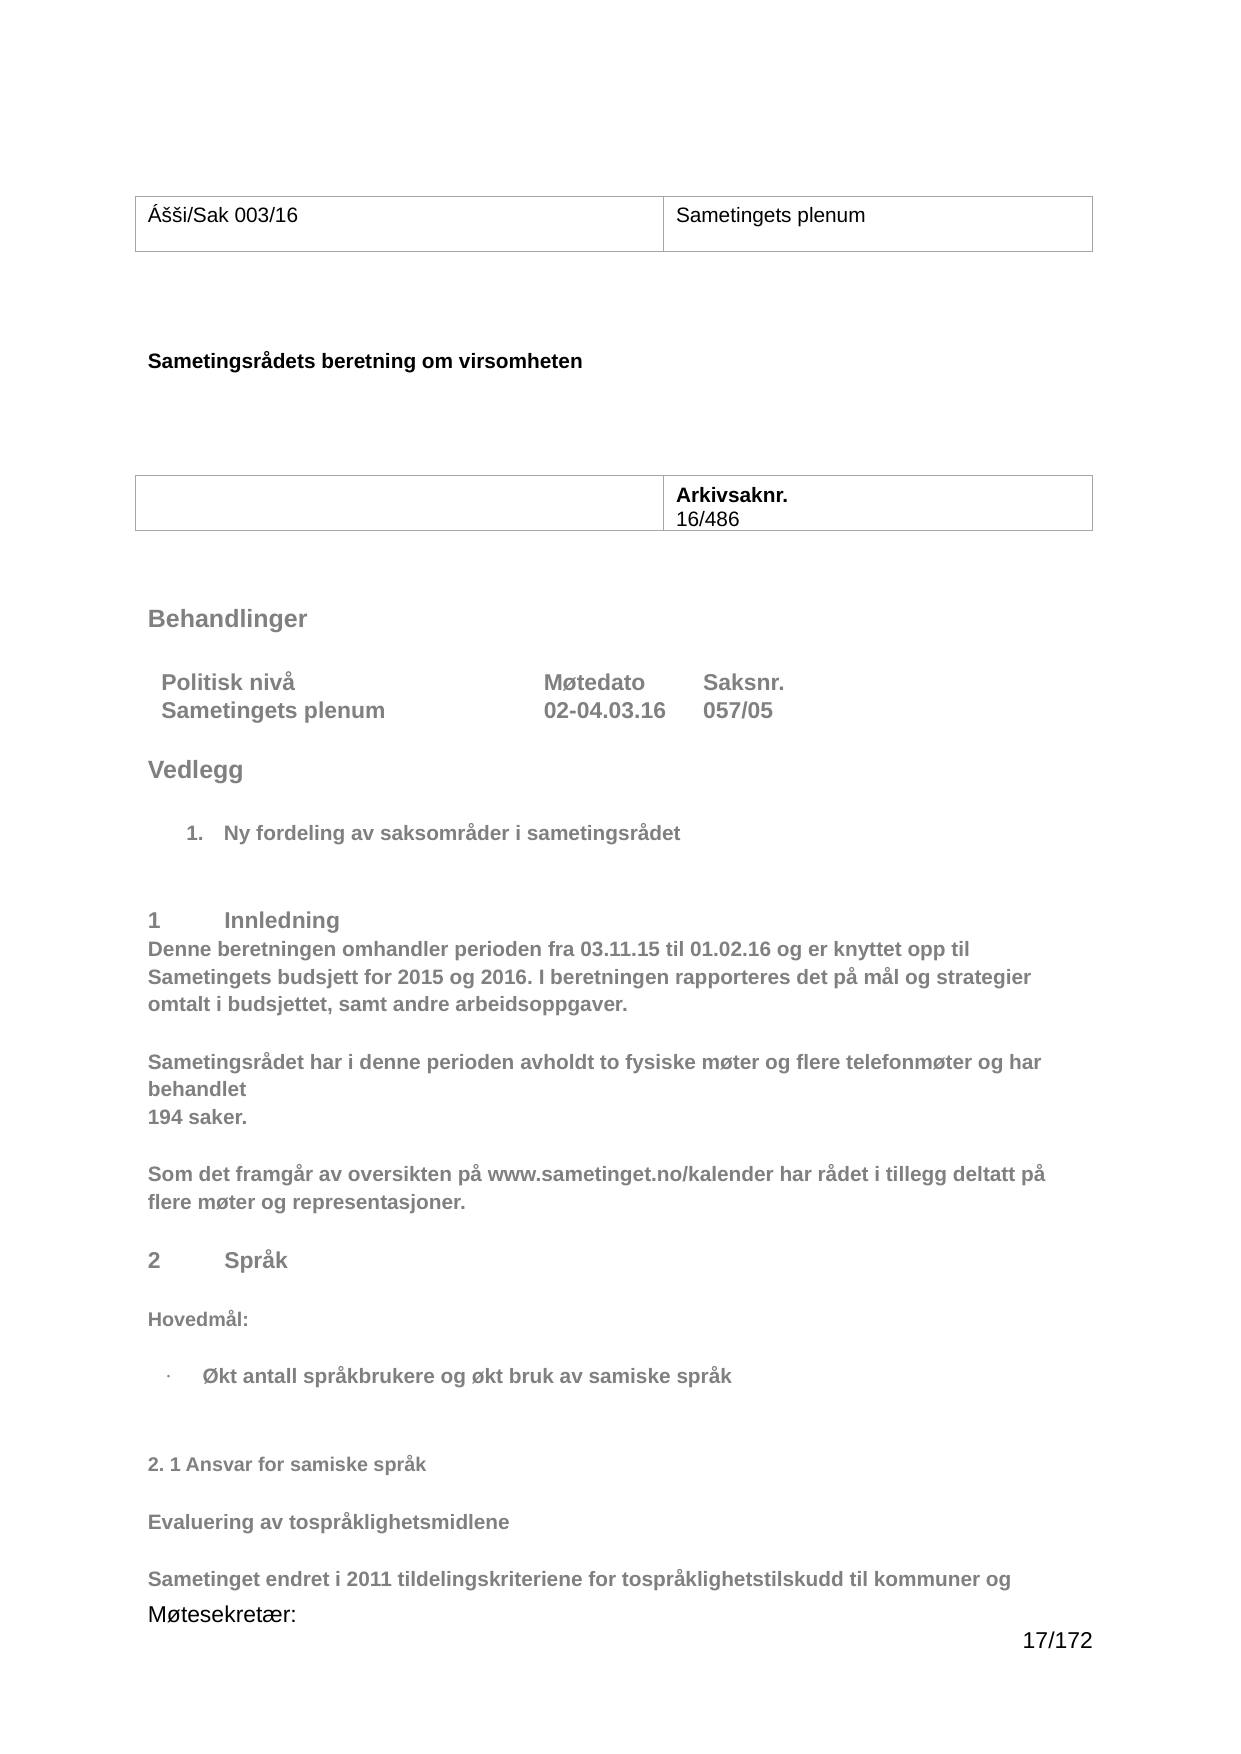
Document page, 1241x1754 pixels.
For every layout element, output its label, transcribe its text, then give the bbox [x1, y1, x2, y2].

table_header Politisk nivå [148, 668, 530, 696]
table_cell [664, 531, 1092, 555]
text Sametingsrådets beretning om virsomheten [148, 348, 1093, 372]
table_header Møtedato [530, 668, 689, 696]
table_header Saksnr. [689, 668, 1056, 696]
table_header Sametingets plenum [664, 197, 1092, 251]
table_header Arkivsaknr. 16/486 [664, 476, 1092, 530]
table_header [136, 476, 663, 530]
table_header Ny fordeling av saksområder i sametingsrådet [148, 819, 686, 877]
table_header Ášši/Sak 003/16 [136, 197, 663, 251]
table_cell [136, 531, 664, 555]
table_cell 057/05 [689, 696, 1056, 725]
table_cell Sametingets plenum [148, 696, 530, 725]
table_cell 02-04.03.16 [530, 696, 689, 725]
